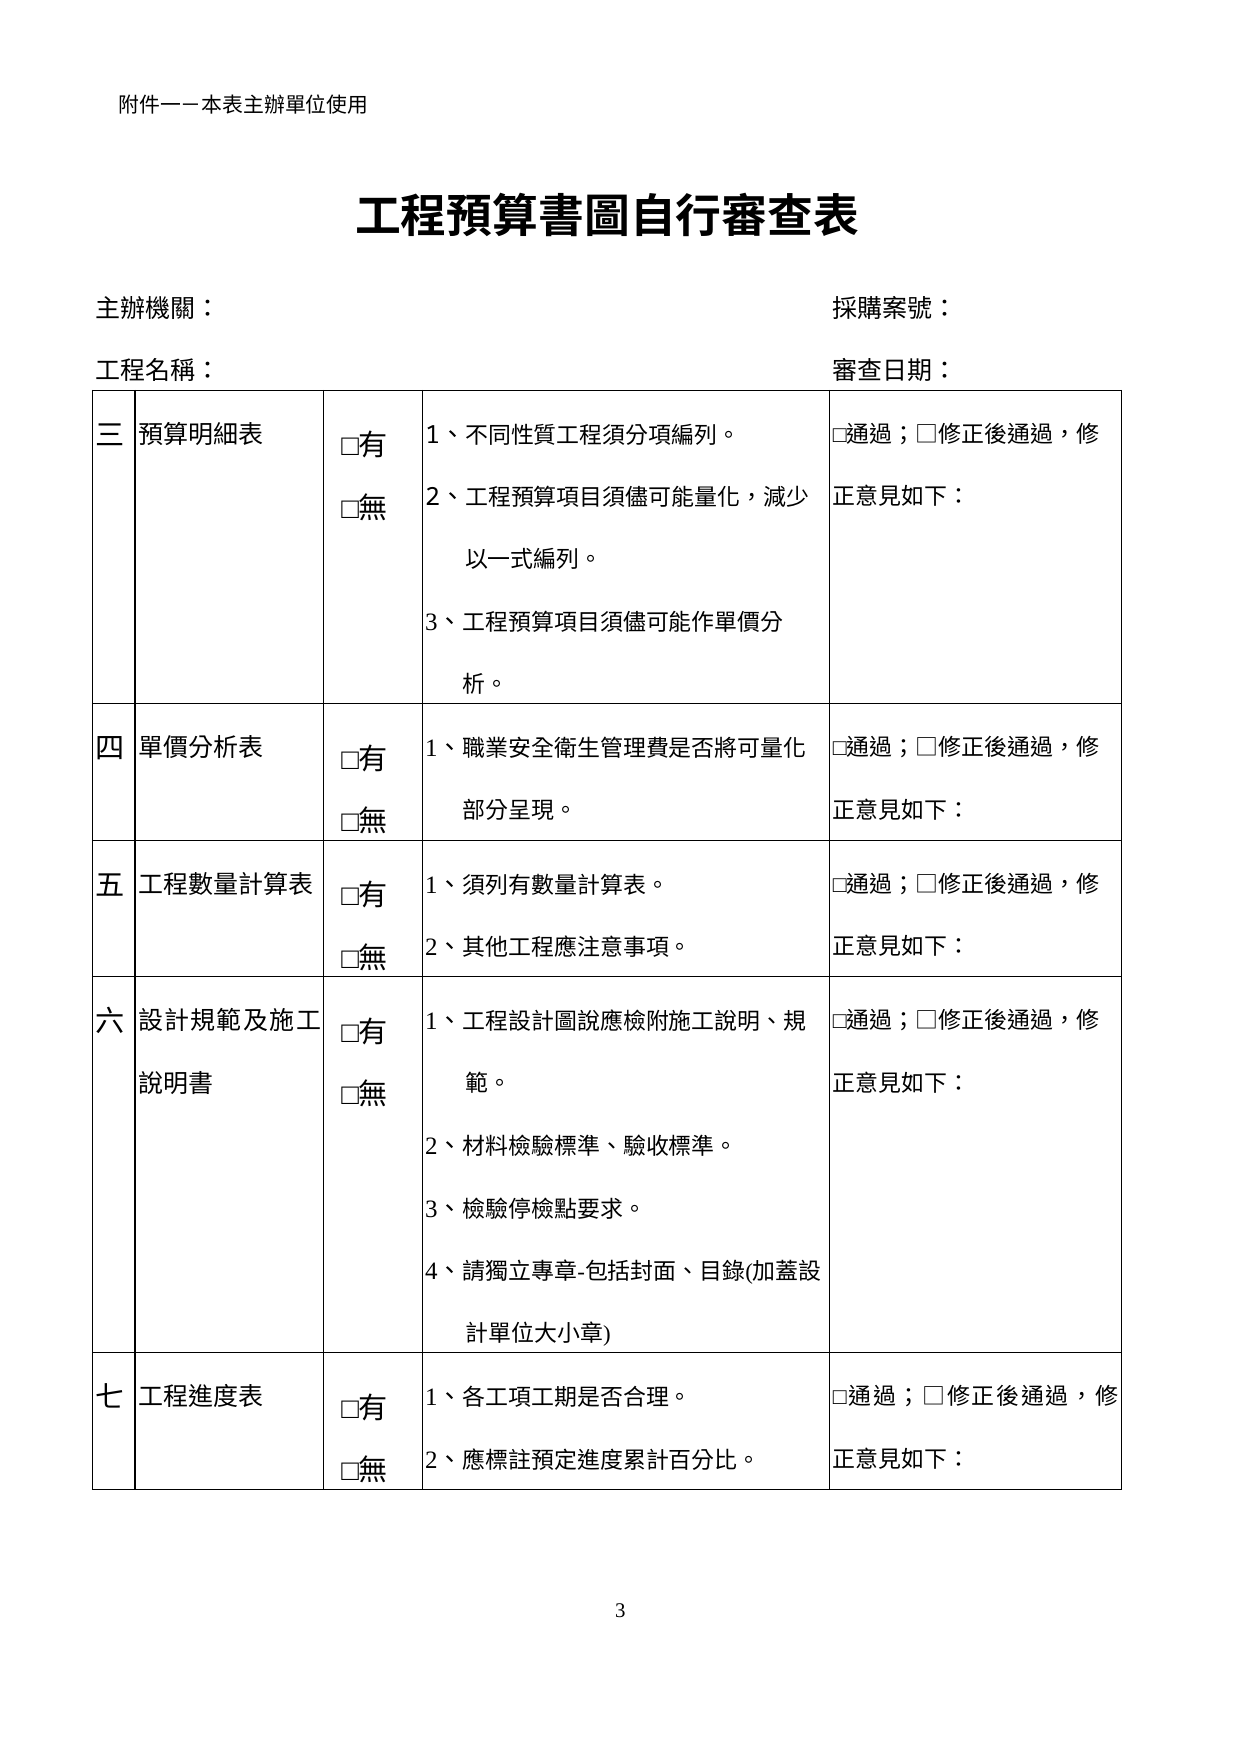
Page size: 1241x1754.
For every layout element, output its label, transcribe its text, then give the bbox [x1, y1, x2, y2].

table_cell □有 □無 [324, 391, 422, 703]
table_cell 主辦機關： [92, 265, 830, 327]
table_cell 採購案號： [830, 265, 1121, 327]
table_cell 工程數量計算表 [136, 841, 323, 976]
table_cell 設計規範及施工說明書 [136, 977, 323, 1352]
table_cell □通過；□修正後通過，修正意見如下： [830, 977, 1121, 1352]
table_cell 工程進度表 [136, 1353, 323, 1489]
table_cell □通過；□修正後通過，修正意見如下： [830, 1353, 1121, 1489]
table_cell 職業安全衛生管理費是否將可量化部分呈現。 [423, 704, 829, 840]
table_header 工程預算書圖自行審查表 [92, 140, 1121, 265]
table_cell 七 [93, 1353, 134, 1489]
table_cell 審查日期： [830, 327, 1121, 390]
table_cell □有 □無 [324, 977, 422, 1352]
table_cell 不同性質工程須分項編列。 工程預算項目須儘可能量化，減少以一式編列。 工程預算項目須儘可能作單價分析。 [423, 391, 829, 703]
table_cell 三 [93, 391, 134, 703]
table_cell 工程設計圖說應檢附施工說明、規範。 材料檢驗標準、驗收標準。 檢驗停檢點要求。 請獨立專章-包括封面、目錄(加蓋設計單位大小章) [423, 977, 829, 1352]
table_cell 工程名稱： [92, 327, 830, 390]
table_cell □有 □無 [324, 1353, 422, 1489]
table_cell 六 [93, 977, 134, 1352]
table_cell 須列有數量計算表。 其他工程應注意事項。 [423, 841, 829, 976]
table_cell 五 [93, 841, 134, 976]
table_cell □通過；□修正後通過，修正意見如下： [830, 841, 1121, 976]
table_cell 預算明細表 [136, 391, 323, 703]
table_cell □有 □無 [324, 841, 422, 976]
table_cell □有 □無 [324, 704, 422, 840]
table_cell 各工項工期是否合理。 應標註預定進度累計百分比。 [423, 1353, 829, 1489]
table_cell 單價分析表 [136, 704, 323, 840]
table_cell □通過；□修正後通過，修正意見如下： [830, 704, 1121, 840]
table_cell 四 [93, 704, 134, 840]
table_cell □通過；□修正後通過，修正意見如下： [830, 391, 1121, 703]
